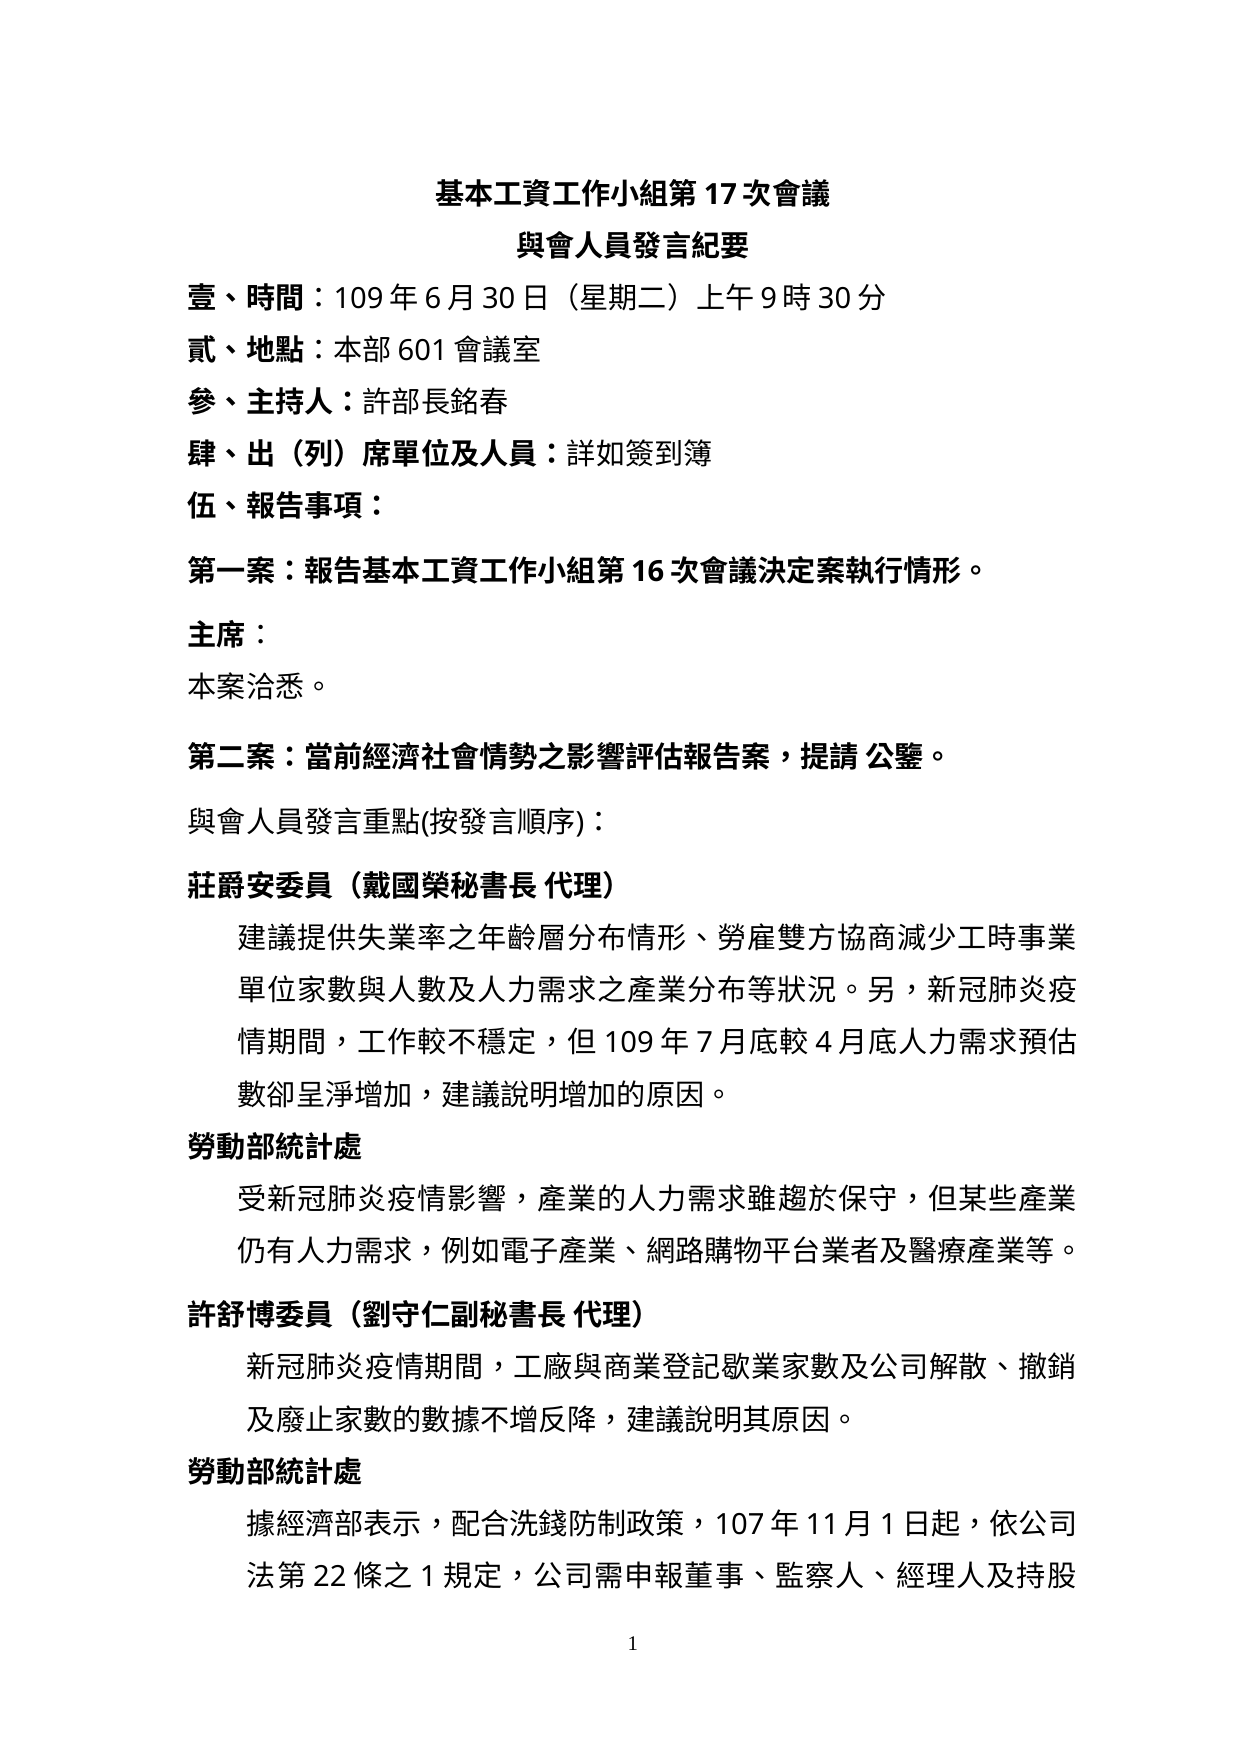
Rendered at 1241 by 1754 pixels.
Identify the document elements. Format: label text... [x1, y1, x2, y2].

text 新冠肺炎疫情期間，工廠與商業登記歇業家數及公司解散、撤銷及廢止家數的數據不增反降，建議說明其原因。 [247, 1336, 1078, 1440]
text 莊爵安委員（戴國榮秘書長 代理） [187, 855, 1078, 907]
text 第一案：報告基本工資工作小組第16次會議決定案執行情形。 [187, 539, 1078, 592]
text 主席： [187, 604, 1078, 656]
text 建議提供失業率之年齡層分布情形、勞雇雙方協商減少工時事業單位家數與人數及人力需求之產業分布等狀況。另，新冠肺炎疫情期間，工作較不穩定，但109年7月底較4月底人力需求預估數卻呈淨增加，建議說明增加的原因。 [237, 907, 1078, 1115]
text 伍、報告事項： [187, 475, 1078, 527]
text 據經濟部表示，配合洗錢防制政策，107年11月1日起，依公司法第22條之1規定，公司需申報董事、監察人、經理人及持股逾 10％股東之資料，此查察機制導致107年及108年公司解散、撤銷及廢止家數增加，而目前此情況趨於平穩。109年雖受疫情影響，歇業及解散等家數並未較108年同期增加。 [247, 1492, 1078, 1597]
text 貳、地點：本部601會議室 [187, 319, 1078, 371]
text 肆、出（列）席單位及人員：詳如簽到簿 [187, 423, 1078, 475]
text 基本工資工作小組第17次會議 [187, 162, 1078, 214]
text 與會人員發言紀要 [187, 214, 1078, 267]
text 許舒博委員（劉守仁副秘書長 代理） [187, 1284, 1078, 1336]
text 第二案：當前經濟社會情勢之影響評估報告案，提請 公鑒。 [187, 726, 1078, 778]
text 本案洽悉。 [187, 656, 1078, 708]
text 受新冠肺炎疫情影響，產業的人力需求雖趨於保守，但某些產業仍有人力需求，例如電子產業、網路購物平台業者及醫療產業等。 [237, 1167, 1078, 1272]
text 勞動部統計處 [187, 1440, 1078, 1492]
text 壹、時間：109年6月30日（星期二）上午9時30分 [187, 267, 1078, 319]
text 與會人員發言重點(按發言順序)： [187, 790, 1078, 842]
text 參、主持人：許部長銘春 [187, 371, 1078, 423]
text 勞動部統計處 [187, 1115, 1078, 1167]
